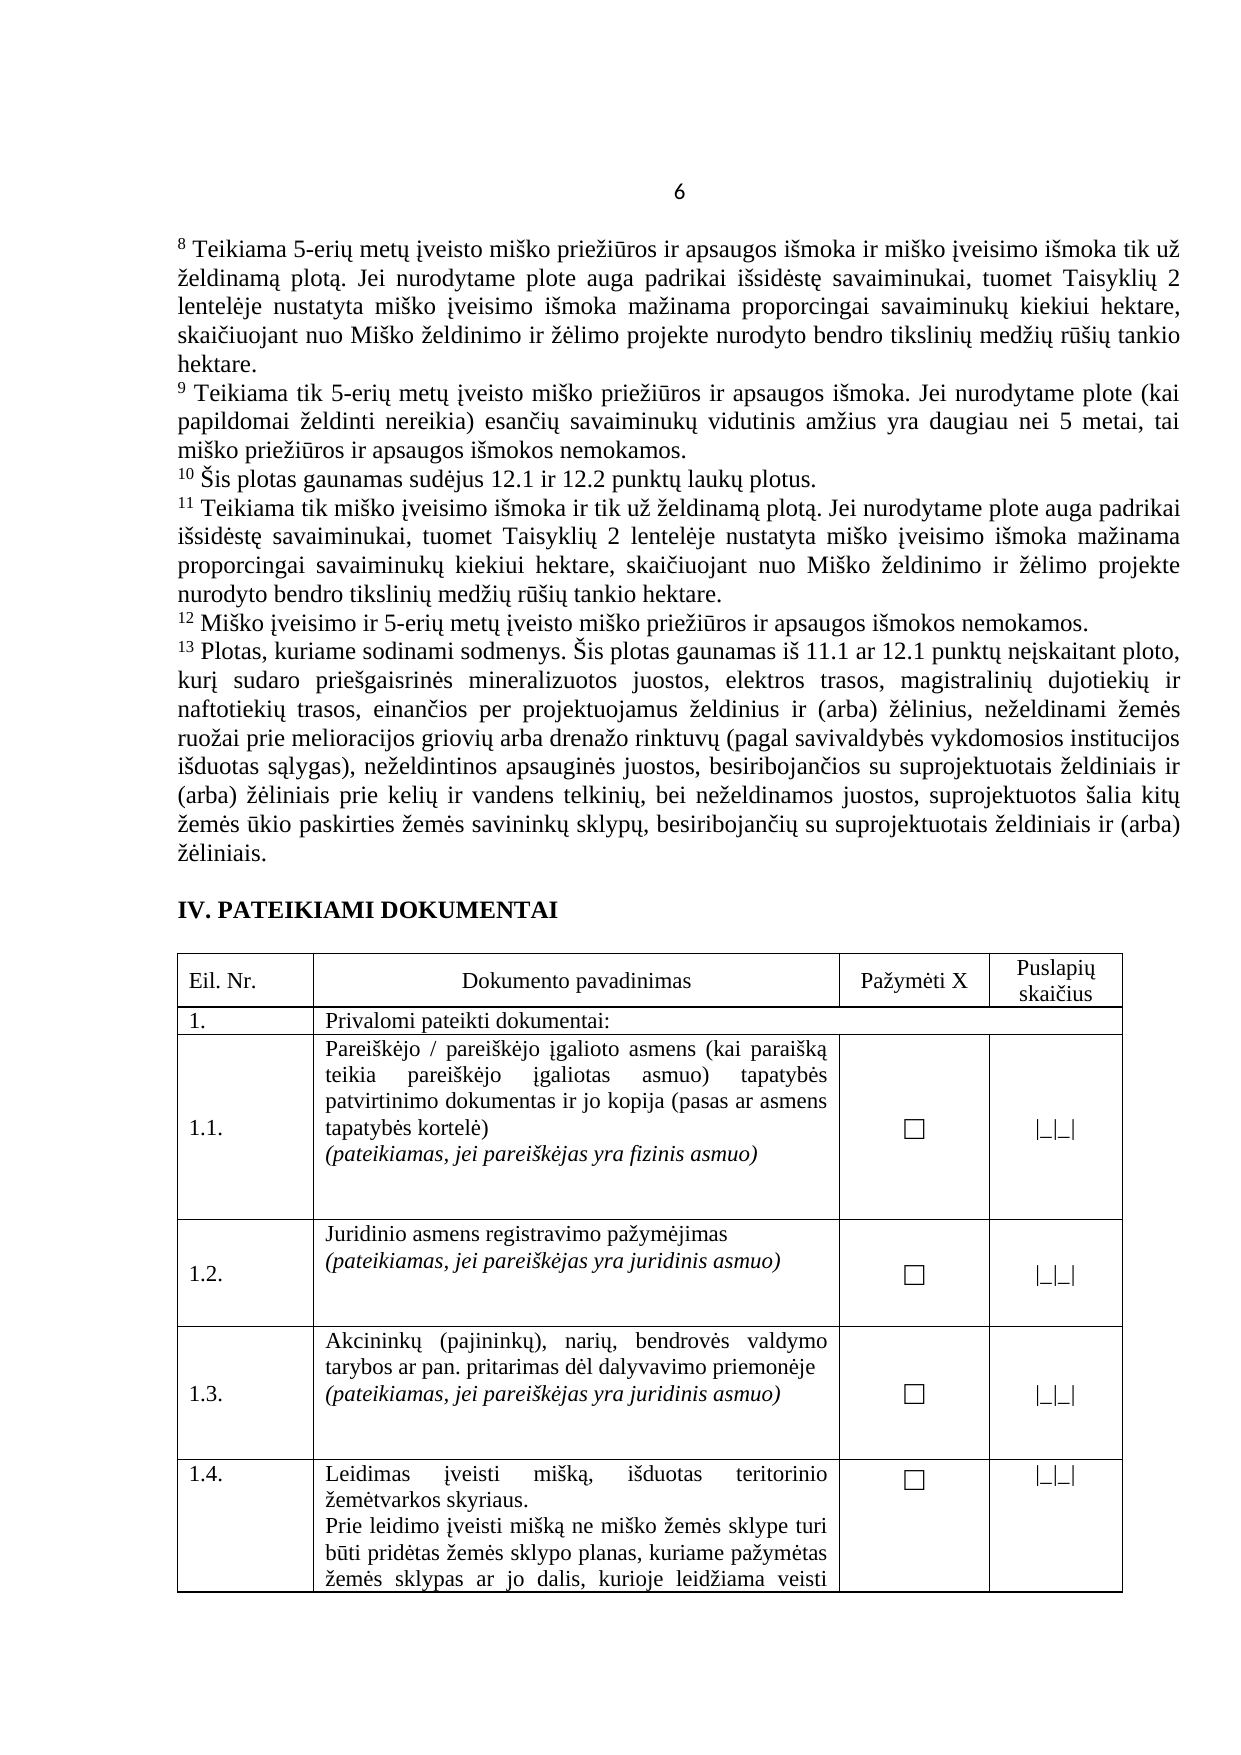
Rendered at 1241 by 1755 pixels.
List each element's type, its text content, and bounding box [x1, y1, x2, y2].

table_cell 1.3. [178, 1327, 313, 1459]
table_cell Juridinio asmens registravimo pažymėjimas (pateikiamas, jei pareiškėjas yra juridinis asmuo) [314, 1220, 839, 1326]
text 13 Plotas, kuriame sodinami sodmenys. Šis plotas gaunamas iš 11.1 ar 12.1 punktų neįskaitant ploto, kurį sudaro priešgaisrinės mineralizuotos juostos, elektros trasos, magistralinių dujotiekių ir naftotiekių trasos, einančios per projektuojamus želdinius ir (arba) žėlinius, neželdinami žemės ruožai prie melioracijos griovių arba drenažo rinktuvų (pagal savivaldybės vykdomosios institucijos išduotas sąlygas), neželdintinos apsauginės juostos, besiribojančios su suprojektuotais želdiniais ir (arba) žėliniais prie kelių ir vandens telkinių, bei neželdinamos juostos, suprojektuotos šalia kitų žemės ūkio paskirties žemės savininkų sklypų, besiribojančių su suprojektuotais želdiniais ir (arba) žėliniais. [177, 636, 1181, 866]
table_header Dokumento pavadinimas [314, 954, 839, 1006]
table_cell |_|_| [990, 1327, 1122, 1459]
text 11 Teikiama tik miško įveisimo išmoka ir tik už želdinamą plotą. Jei nurodytame plote auga padrikai išsidėstę savaiminukai, tuomet Taisyklių 2 lentelėje nustatyta miško įveisimo išmoka mažinama proporcingai savaiminukų kiekiui hektare, skaičiuojant nuo Miško želdinimo ir žėlimo projekte nurodyto bendro tikslinių medžių rūšių tankio hektare. [177, 493, 1181, 608]
table_cell □ [840, 1035, 989, 1219]
table_cell □ [840, 1220, 989, 1326]
table_header Puslapių skaičius [990, 954, 1122, 1006]
text IV. PATEIKIAMI DOKUMENTAI [177, 895, 1181, 924]
table_cell Pareiškėjo / pareiškėjo įgalioto asmens (kai paraišką teikia pareiškėjo įgaliotas asmuo) tapatybės patvirtinimo dokumentas ir jo kopija (pasas ar asmens tapatybės kortelė) (pateikiamas, jei pareiškėjas yra fizinis asmuo) [314, 1035, 839, 1219]
table_cell Leidimas įveisti mišką, išduotas teritorinio žemėtvarkos skyriaus. Prie leidimo įveisti mišką ne miško žemės sklype turi būti pridėtas žemės sklypo planas, kuriame pažymėtas žemės sklypas ar jo dalis, kurioje leidžiama veisti [314, 1460, 839, 1591]
table_cell [1077, 1008, 1122, 1034]
table_cell |_|_| [990, 1460, 1122, 1591]
table_cell □ [840, 1460, 989, 1591]
table_header Eil. Nr. [178, 954, 313, 1006]
table_cell 1.2. [178, 1220, 313, 1326]
table_cell |_|_| [990, 1220, 1122, 1326]
table_cell Akcininkų (pajininkų), narių, bendrovės valdymo tarybos ar pan. pritarimas dėl dalyvavimo priemonėje (pateikiamas, jei pareiškėjas yra juridinis asmuo) [314, 1327, 839, 1459]
text 10 Šis plotas gaunamas sudėjus 12.1 ir 12.2 punktų laukų plotus. [177, 464, 1181, 493]
text 12 Miško įveisimo ir 5-erių metų įveisto miško priežiūros ir apsaugos išmokos nemokamos. [177, 608, 1181, 636]
table_cell 1.1. [178, 1035, 313, 1219]
table_cell 1.4. [178, 1460, 313, 1591]
table_cell [1052, 1008, 1077, 1034]
table_header Pažymėti X [840, 954, 989, 1006]
table_cell Privalomi pateikti dokumentai: [314, 1008, 1052, 1034]
table_cell |_|_| [990, 1035, 1122, 1219]
text 8 Teikiama 5-erių metų įveisto miško priežiūros ir apsaugos išmoka ir miško įveisimo išmoka tik už želdinamą plotą. Jei nurodytame plote auga padrikai išsidėstę savaiminukai, tuomet Taisyklių 2 lentelėje nustatyta miško įveisimo išmoka mažinama proporcingai savaiminukų kiekiui hektare, skaičiuojant nuo Miško želdinimo ir žėlimo projekte nurodyto bendro tikslinių medžių rūšių tankio hektare. [177, 234, 1181, 378]
table_cell 1. [178, 1008, 313, 1034]
table_cell □ [840, 1327, 989, 1459]
text 9 Teikiama tik 5-erių metų įveisto miško priežiūros ir apsaugos išmoka. Jei nurodytame plote (kai papildomai želdinti nereikia) esančių savaiminukų vidutinis amžius yra daugiau nei 5 metai, tai miško priežiūros ir apsaugos išmokos nemokamos. [177, 378, 1181, 464]
